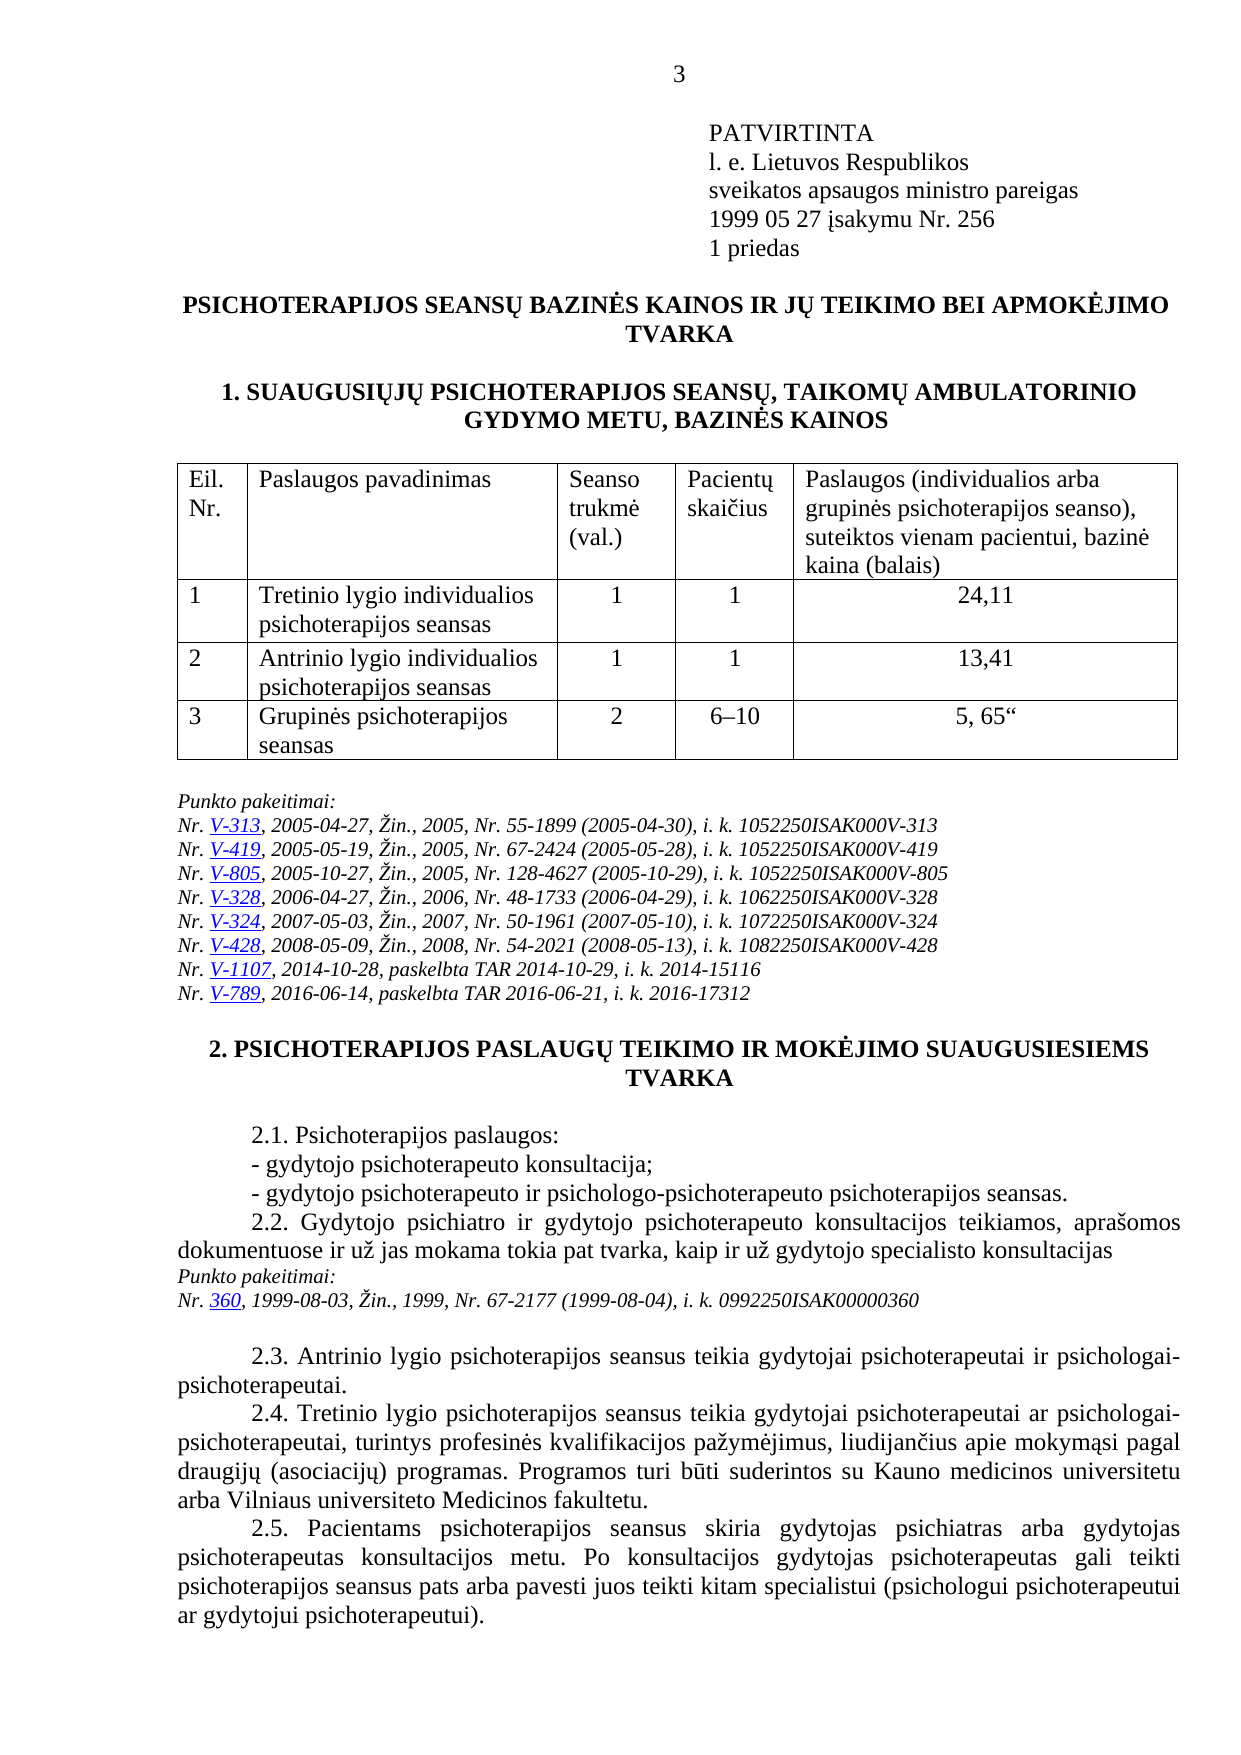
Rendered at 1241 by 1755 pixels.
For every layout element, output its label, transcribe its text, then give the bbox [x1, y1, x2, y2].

text Nr. 360, 1999-08-03, Žin., 1999, Nr. 67-2177 (1999-08-04), i. k. 0992250ISAK00000360 [177, 1288, 1181, 1312]
table_header Paslaugos pavadinimas [248, 464, 557, 579]
text Nr. V-313, 2005-04-27, Žin., 2005, Nr. 55-1899 (2005-04-30), i. k. 1052250ISAK000V-313 [177, 813, 1181, 837]
text 1. SUAUGUSIŲJŲ PSICHOTERAPIJOS SEANSŲ, taikomų AMBULATORINIO GYDYMO METU, BAZINĖS KAINOS [177, 377, 1181, 434]
table_cell 3 [178, 701, 247, 759]
text 1 priedas [177, 233, 1181, 262]
text 2.4. Tretinio lygio psichoterapijos seansus teikia gydytojai psichoterapeutai ar psichologai-psichoterapeutai, turintys profesinės kvalifikacijos pažymėjimus, liudijančius apie mokymąsi pagal draugijų (asociacijų) programas. Programos turi būti suderintos su Kauno medicinos universitetu arba Vilniaus universiteto Medicinos fakultetu. [177, 1398, 1181, 1513]
table_cell Tretinio lygio individualios psichoterapijos seansas [248, 580, 557, 642]
table_cell 13,41 [794, 643, 1177, 700]
table_header Eil. Nr. [178, 464, 247, 579]
table_cell 2 [558, 701, 675, 759]
table_header Paslaugos (individualios arba grupinės psichoterapijos seanso), suteiktos vienam pacientui, bazinė kaina (balais) [794, 464, 1177, 579]
text Nr. V-328, 2006-04-27, Žin., 2006, Nr. 48-1733 (2006-04-29), i. k. 1062250ISAK000V-328 [177, 885, 1181, 909]
table_header Seanso trukmė (val.) [558, 464, 675, 579]
text Nr. V-1107, 2014-10-28, paskelbta TAR 2014-10-29, i. k. 2014-15116 [177, 957, 1181, 981]
table_cell 24,11 [794, 580, 1177, 642]
text Punkto pakeitimai: [177, 789, 1181, 813]
table_cell 1 [558, 580, 675, 642]
table_cell Grupinės psichoterapijos seansas [248, 701, 557, 759]
text PSICHOTERAPIJOS SEANSŲ BAZINĖS KAINOS IR JŲ TEIKIMO BEI APMOKĖJIMO [177, 291, 1181, 319]
table_cell 1 [676, 580, 793, 642]
text - gydytojo psichoterapeuto ir psichologo-psichoterapeuto psichoterapijos seansas. [177, 1178, 1181, 1207]
text l. e. Lietuvos Respublikos [177, 147, 1181, 176]
text sveikatos apsaugos ministro pareigas [177, 176, 1181, 204]
table_cell 1 [558, 643, 675, 700]
table_cell 1 [676, 643, 793, 700]
text 2.3. Antrinio lygio psichoterapijos seansus teikia gydytojai psichoterapeutai ir psichologai-psichoterapeutai. [177, 1341, 1181, 1398]
table_cell 2 [178, 643, 247, 700]
text Nr. V-789, 2016-06-14, paskelbta TAR 2016-06-21, i. k. 2016-17312 [177, 981, 1181, 1005]
text - gydytojo psichoterapeuto konsultacija; [177, 1149, 1181, 1178]
text Nr. V-428, 2008-05-09, Žin., 2008, Nr. 54-2021 (2008-05-13), i. k. 1082250ISAK000V-428 [177, 933, 1181, 957]
table_cell Antrinio lygio individualios psichoterapijos seansas [248, 643, 557, 700]
text Nr. V-419, 2005-05-19, Žin., 2005, Nr. 67-2424 (2005-05-28), i. k. 1052250ISAK000V-419 [177, 837, 1181, 861]
text TVARKA [177, 319, 1181, 348]
text 1999 05 27 įsakymu Nr. 256 [177, 204, 1181, 233]
table_header Pacientų skaičius [676, 464, 793, 579]
text PATVIRTINTA [709, 118, 1181, 147]
text Nr. V-805, 2005-10-27, Žin., 2005, Nr. 128-4627 (2005-10-29), i. k. 1052250ISAK000V-805 [177, 861, 1181, 885]
table_cell 5, 65“ [794, 701, 1177, 759]
text 2.2. Gydytojo psichiatro ir gydytojo psichoterapeuto konsultacijos teikiamos, aprašomos dokumentuose ir už jas mokama tokia pat tvarka, kaip ir už gydytojo specialisto konsultacijas [177, 1207, 1181, 1264]
table_cell 1 [178, 580, 247, 642]
text Nr. V-324, 2007-05-03, Žin., 2007, Nr. 50-1961 (2007-05-10), i. k. 1072250ISAK000V-324 [177, 909, 1181, 933]
text Punkto pakeitimai: [177, 1264, 1181, 1288]
text 2. PSICHOTERAPIJOS PASLAUGŲ TEIKIMO IR MOKĖJIMO SUAUGUSIESIEMS TVARKA [177, 1034, 1181, 1092]
text 2.1. Psichoterapijos paslaugos: [177, 1120, 1181, 1149]
text 2.5. Pacientams psichoterapijos seansus skiria gydytojas psichiatras arba gydytojas psichoterapeutas konsultacijos metu. Po konsultacijos gydytojas psichoterapeutas gali teikti psichoterapijos seansus pats arba pavesti juos teikti kitam specialistui (psichologui psichoterapeutui ar gydytojui psichoterapeutui). [177, 1513, 1181, 1628]
table_cell 6–10 [676, 701, 793, 759]
